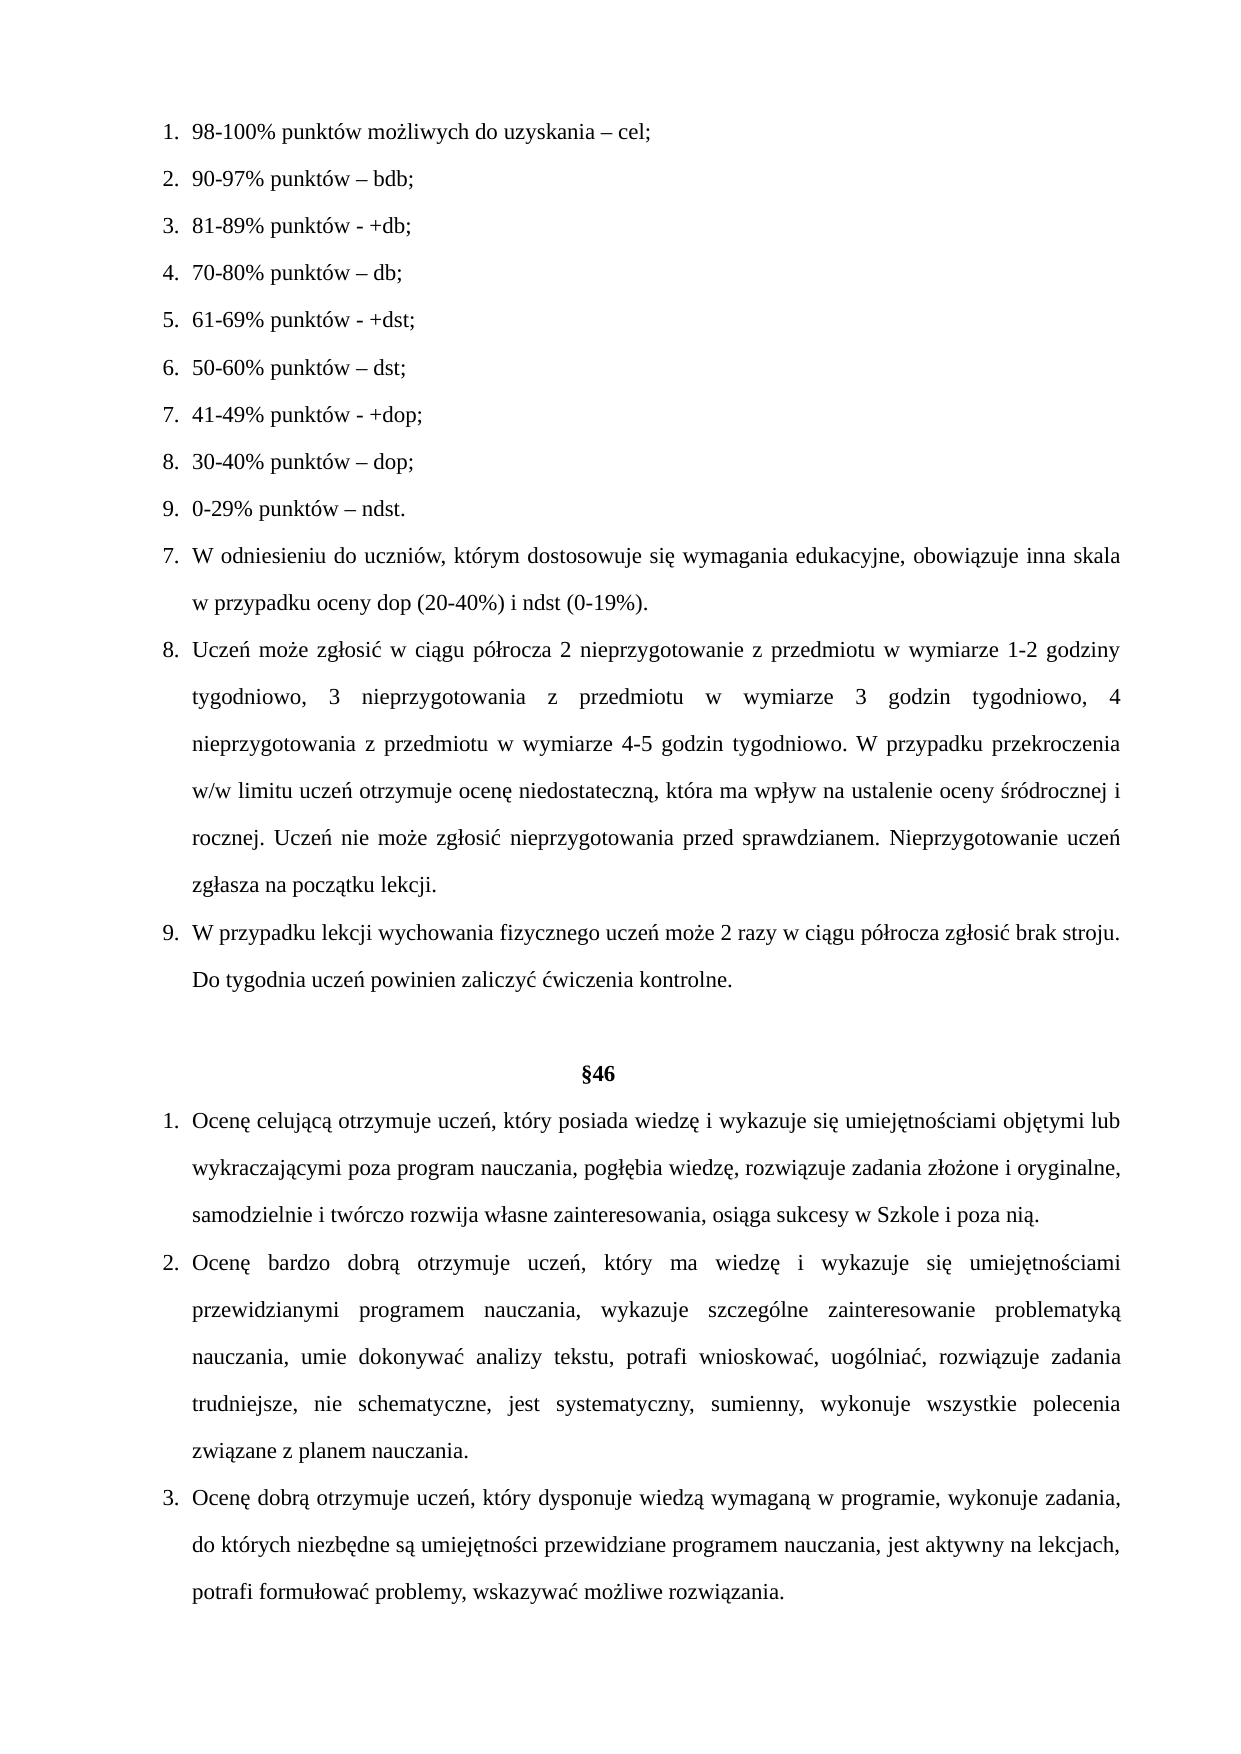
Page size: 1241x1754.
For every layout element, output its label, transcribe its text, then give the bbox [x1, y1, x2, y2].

list Ocenę bardzo dobrą otrzymuje uczeń, który ma wiedzę i wykazuje się umiejętnościami przewidzianymi programem nauczania, wykazuje szczególne zainteresowanie problematyką nauczania, umie dokonywać analizy tekstu, potrafi wnioskować, uogólniać, rozwiązuje zadania trudniejsze, nie schematyczne, jest systematyczny, sumienny, wykonuje wszystkie polecenia związane z planem nauczania. [162, 1249, 1122, 1463]
list Ocenę celującą otrzymuje uczeń, który posiada wiedzę i wykazuje się umiejętnościami objętymi lub wykraczającymi poza program nauczania, pogłębia wiedzę, rozwiązuje zadania złożone i oryginalne, samodzielnie i twórczo rozwija własne zainteresowania, osiąga sukcesy w Szkole i poza nią. [162, 1107, 1122, 1228]
list 0-29% punktów – ndst. [162, 495, 1122, 521]
list 41-49% punktów - +dop; [162, 401, 1122, 427]
list 70-80% punktów – db; [162, 259, 1122, 286]
list Ocenę dobrą otrzymuje uczeń, który dysponuje wiedzą wymaganą w programie, wykonuje zadania, do których niezbędne są umiejętności przewidziane programem nauczania, jest aktywny na lekcjach, potrafi formułować problemy, wskazywać możliwe rozwiązania. [162, 1484, 1122, 1604]
list W przypadku lekcji wychowania fizycznego uczeń może 2 razy w ciągu półrocza zgłosić brak stroju. Do tygodnia uczeń powinien zaliczyć ćwiczenia kontrolne. [162, 918, 1122, 992]
list Uczeń może zgłosić w ciągu półrocza 2 nieprzygotowanie z przedmiotu w wymiarze 1-2 godziny tygodniowo, 3 nieprzygotowania z przedmiotu w wymiarze 3 godzin tygodniowo, 4 nieprzygotowania z przedmiotu w wymiarze 4-5 godzin tygodniowo. W przypadku przekroczenia w/w limitu uczeń otrzymuje ocenę niedostateczną, która ma wpływ na ustalenie oceny śródrocznej i rocznej. Uczeń nie może zgłosić nieprzygotowania przed sprawdzianem. Nieprzygotowanie uczeń zgłasza na początku lekcji. [162, 636, 1122, 898]
list 90-97% punktów – bdb; [162, 165, 1122, 192]
list 98-100% punktów możliwych do uzyskania – cel; [162, 118, 1122, 144]
list W odniesieniu do uczniów, którym dostosowuje się wymagania edukacyjne, obowiązuje inna skala w przypadku oceny dop (20-40%) i ndst (0-19%). [162, 542, 1122, 615]
list 50-60% punktów – dst; [162, 353, 1122, 380]
list 81-89% punktów - +db; [162, 212, 1122, 239]
list 30-40% punktów – dop; [162, 448, 1122, 474]
list 61-69% punktów - +dst; [162, 306, 1122, 333]
text §46 [74, 1060, 1122, 1087]
